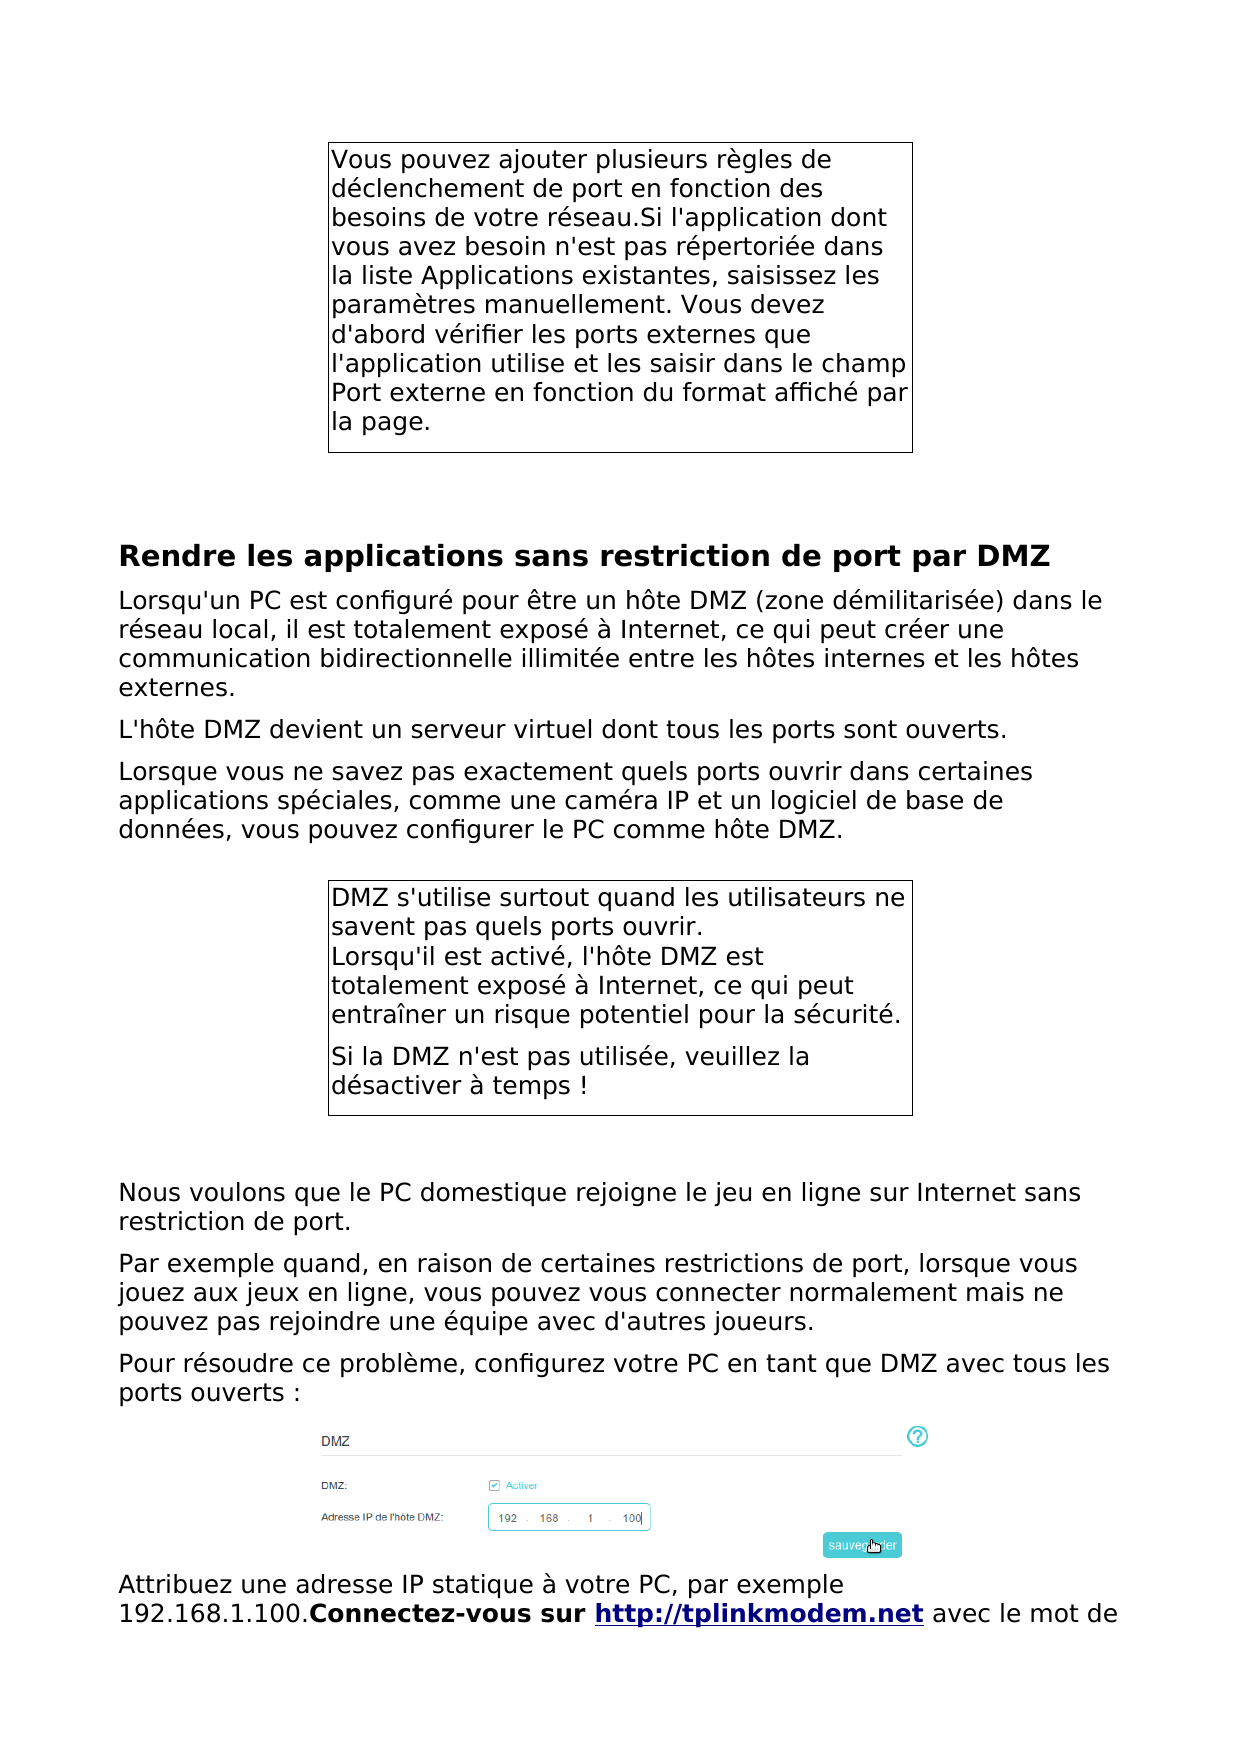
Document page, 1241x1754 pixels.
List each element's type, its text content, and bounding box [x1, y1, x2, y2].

text Lorsque vous ne savez pas exactement quels ports ouvrir dans certaines applications spéciales, comme une caméra IP et un logiciel de base de données, vous pouvez configurer le PC comme hôte DMZ. [118, 757, 1122, 844]
text L'hôte DMZ devient un serveur virtuel dont tous les ports sont ouverts. [118, 715, 1122, 744]
subtitle Rendre les applications sans restriction de port par DMZ [118, 539, 1122, 573]
text Pour résoudre ce problème, configurez votre PC en tant que DMZ avec tous les ports ouverts : [118, 1349, 1122, 1407]
text Nous voulons que le PC domestique rejoigne le jeu en ligne sur Internet sans restriction de port. [118, 1178, 1122, 1236]
table_header Vous pouvez ajouter plusieurs règles de déclenchement de port en fonction des besoins de votre réseau.Si l'application dont vous avez besoin n'est pas répertoriée dans la liste Applications existantes, saisissez les paramètres manuellement. Vous devez d'abord vérifier les ports externes que l'application utilise et les saisir dans le champ Port externe en fonction du format affiché par la page. [329, 143, 912, 452]
text Par exemple quand, en raison de certaines restrictions de port, lorsque vous jouez aux jeux en ligne, vous pouvez vous connecter normalement mais ne pouvez pas rejoindre une équipe avec d'autres joueurs. [118, 1249, 1122, 1336]
text Lorsqu'un PC est configuré pour être un hôte DMZ (zone démilitarisée) dans le réseau local, il est totalement exposé à Internet, ce qui peut créer une communication bidirectionnelle illimitée entre les hôtes internes et les hôtes externes. [118, 586, 1122, 702]
text Attribuez une adresse IP statique à votre PC, par exemple 192.168.1.100.Connectez-vous sur http://tplinkmodem.net avec le mot de [118, 1419, 1122, 1629]
table_header DMZ s'utilise surtout quand les utilisateurs ne savent pas quels ports ouvrir. Lorsqu'il est activé, l'hôte DMZ est totalement exposé à Internet, ce qui peut entraîner un risque potentiel pour la sécurité. Si la DMZ n'est pas utilisée, veuillez la désactiver à temps ! [329, 881, 912, 1115]
picture [307, 1419, 933, 1571]
